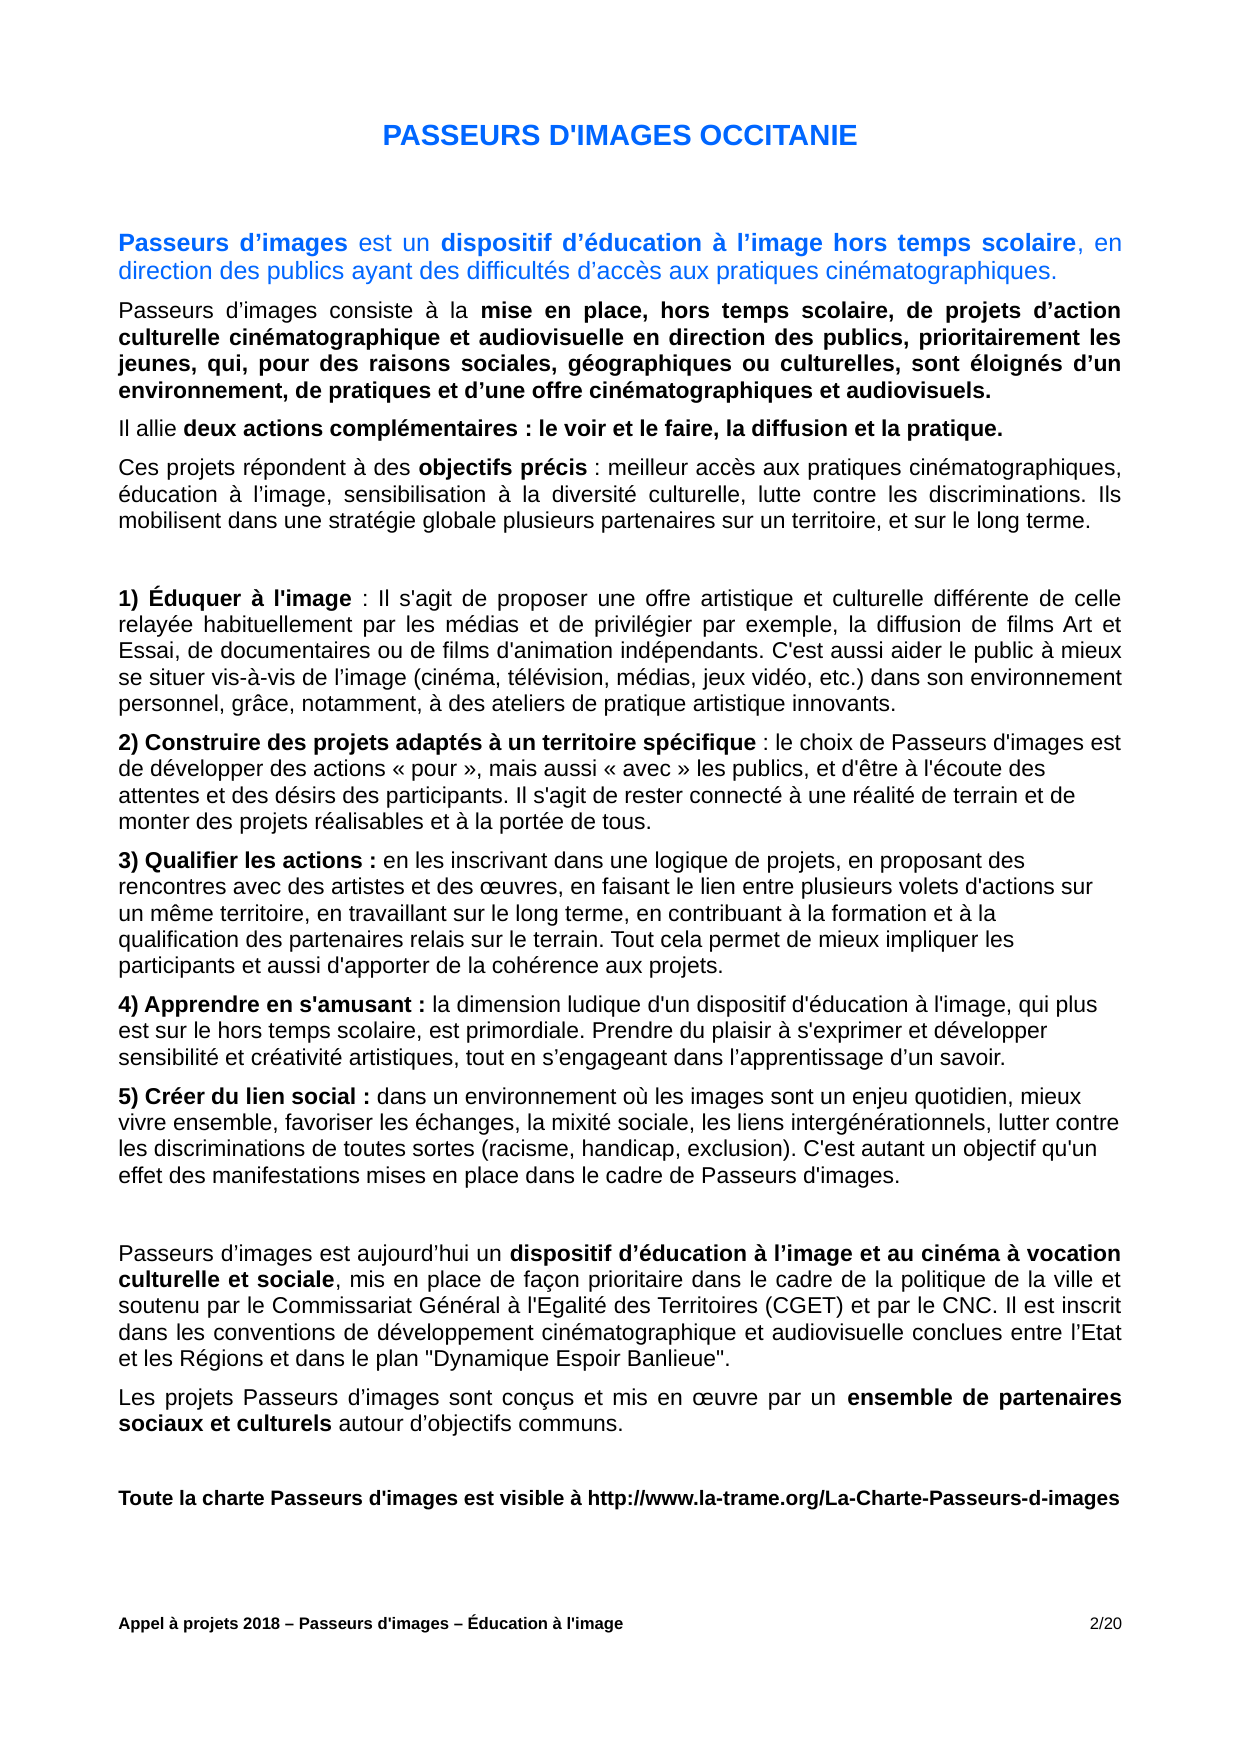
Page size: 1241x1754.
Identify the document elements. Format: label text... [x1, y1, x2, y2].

text 4) Apprendre en s'amusant : la dimension ludique d'un dispositif d'éducation à l'image, qui plus est sur le hors temps scolaire, est primordiale. Prendre du plaisir à s'exprimer et développer sensibilité et créativité artistiques, tout en s’engageant dans l’apprentissage d’un savoir. [118, 991, 1122, 1070]
text Toute la charte Passeurs d'images est visible à http://www.la-trame.org/La-Charte-Passeurs-d-images [118, 1485, 1122, 1509]
text 5) Créer du lien social : dans un environnement où les images sont un enjeu quotidien, mieux vivre ensemble, favoriser les échanges, la mixité sociale, les liens intergénérationnels, lutter contre les discriminations de toutes sortes (racisme, handicap, exclusion). C'est autant un objectif qu'un effet des manifestations mises en place dans le cadre de Passeurs d'images. [118, 1083, 1122, 1188]
text 1) Éduquer à l'image : Il s'agit de proposer une offre artistique et culturelle différente de celle relayée habituellement par les médias et de privilégier par exemple, la diffusion de films Art et Essai, de documentaires ou de films d'animation indépendants. C'est aussi aider le public à mieux se situer vis-à-vis de l’image (cinéma, télévision, médias, jeux vidéo, etc.) dans son environnement personnel, grâce, notamment, à des ateliers de pratique artistique innovants. [118, 585, 1122, 716]
text Il allie deux actions complémentaires : le voir et le faire, la diffusion et la pratique. [118, 415, 1122, 442]
text 3) Qualifier les actions : en les inscrivant dans une logique de projets, en proposant des rencontres avec des artistes et des œuvres, en faisant le lien entre plusieurs volets d'actions sur un même territoire, en travaillant sur le long terme, en contribuant à la formation et à la qualification des partenaires relais sur le terrain. Tout cela permet de mieux impliquer les participants et aussi d'apporter de la cohérence aux projets. [118, 847, 1122, 979]
text Passeurs d’images est un dispositif d’éducation à l’image hors temps scolaire, en direction des publics ayant des difficultés d’accès aux pratiques cinématographiques. [118, 227, 1122, 285]
text Les projets Passeurs d’images sont conçus et mis en œuvre par un ensemble de partenaires sociaux et culturels autour d’objectifs communs. [118, 1384, 1122, 1436]
text Ces projets répondent à des objectifs précis : meilleur accès aux pratiques cinématographiques, éducation à l’image, sensibilisation à la diversité culturelle, lutte contre les discriminations. Ils mobilisent dans une stratégie globale plusieurs partenaires sur un territoire, et sur le long terme. [118, 454, 1122, 533]
text PASSEURS D'IMAGES OCCITANIE [118, 118, 1122, 152]
text Passeurs d’images consiste à la mise en place, hors temps scolaire, de projets d’action culturelle cinématographique et audiovisuelle en direction des publics, prioritairement les jeunes, qui, pour des raisons sociales, géographiques ou culturelles, sont éloignés d’un environnement, de pratiques et d’une offre cinématographiques et audiovisuels. [118, 297, 1122, 403]
text 2) Construire des projets adaptés à un territoire spécifique : le choix de Passeurs d'images est de développer des actions « pour », mais aussi « avec » les publics, et d'être à l'écoute des attentes et des désirs des participants. Il s'agit de rester connecté à une réalité de terrain et de monter des projets réalisables et à la portée de tous. [118, 729, 1122, 834]
text Passeurs d’images est aujourd’hui un dispositif d’éducation à l’image et au cinéma à vocation culturelle et sociale, mis en place de façon prioritaire dans le cadre de la politique de la ville et soutenu par le Commissariat Général à l'Egalité des Territoires (CGET) et par le CNC. Il est inscrit dans les conventions de développement cinématographique et audiovisuelle conclues entre l’Etat et les Régions et dans le plan "Dynamique Espoir Banlieue". [118, 1239, 1122, 1371]
